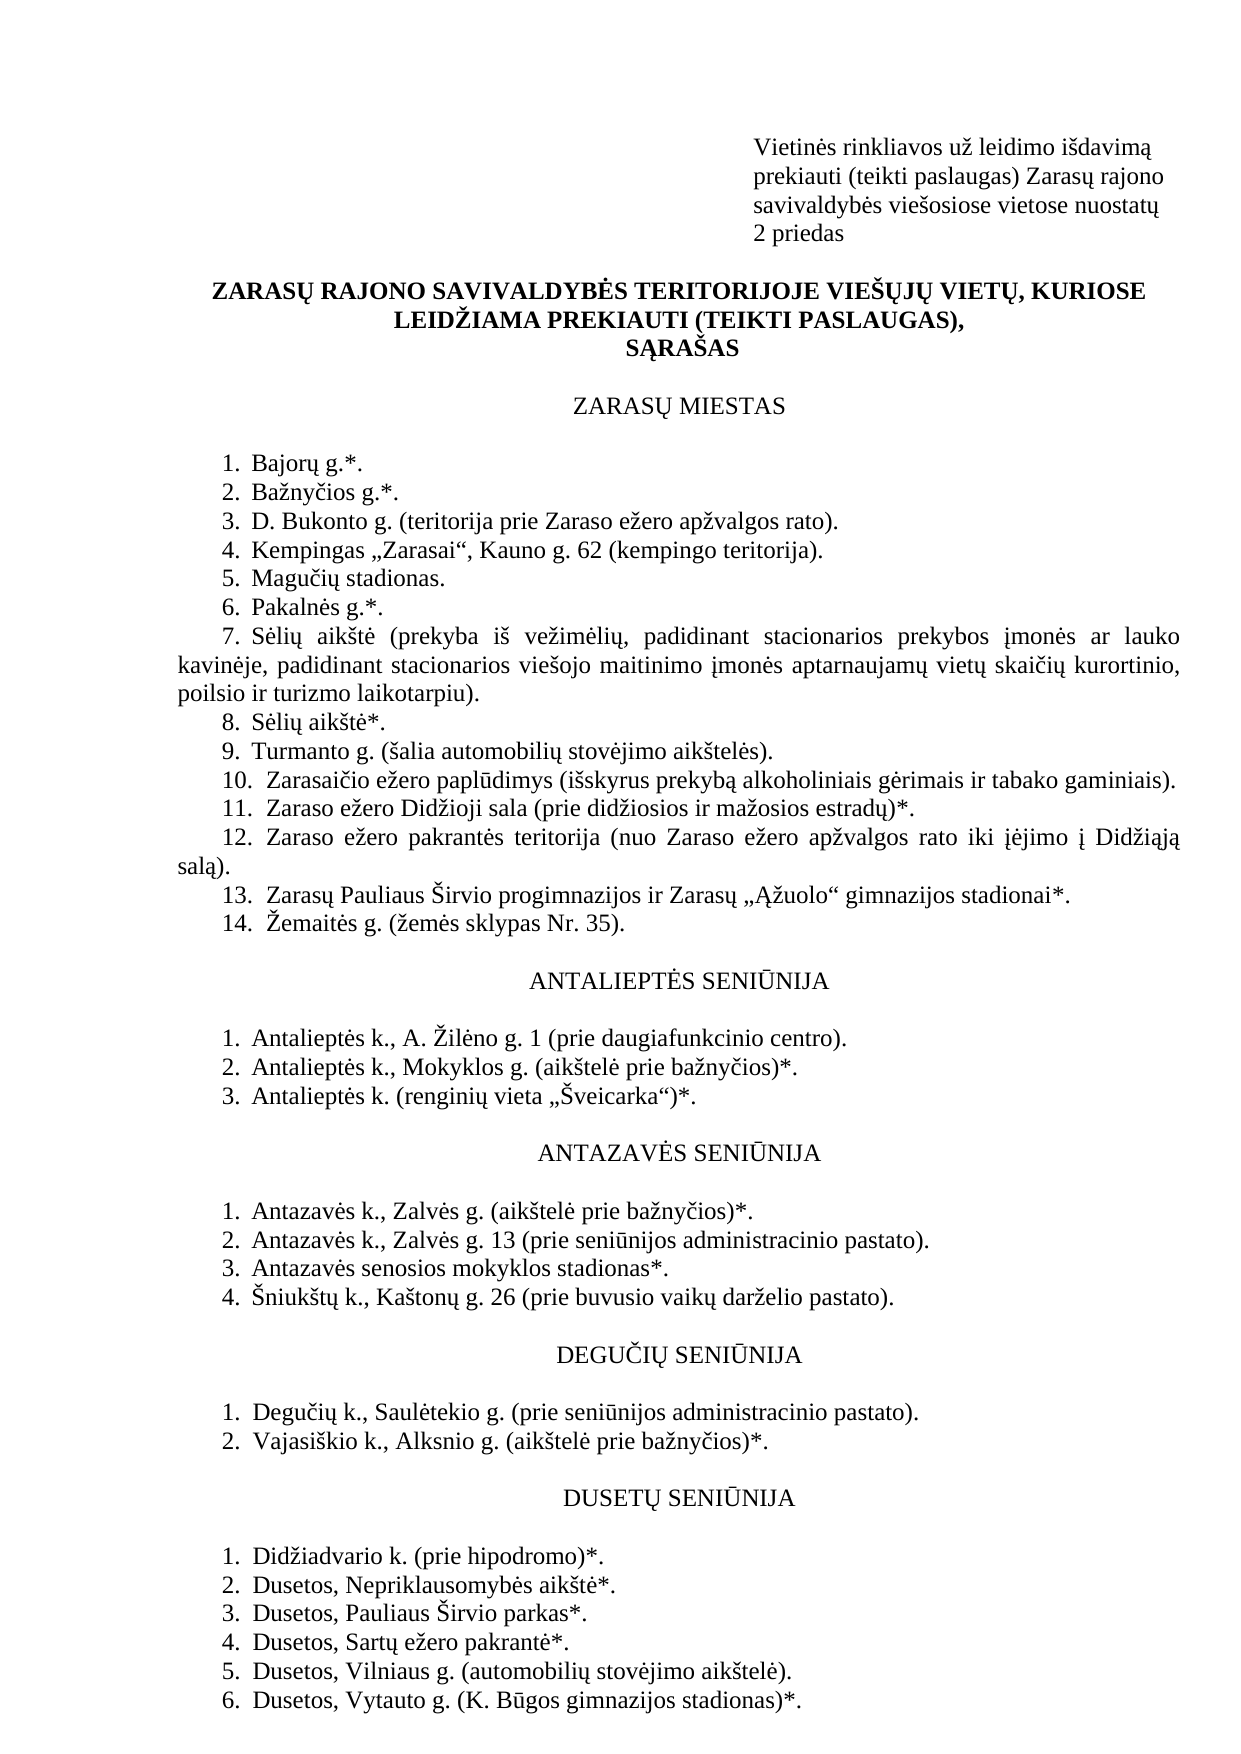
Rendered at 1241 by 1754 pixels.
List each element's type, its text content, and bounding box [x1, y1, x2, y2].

text 11. Zaraso ežero Didžioji sala (prie didžiosios ir mažosios estradų)*. [177, 793, 1181, 822]
text 3. Antazavės senosios mokyklos stadionas*. [177, 1253, 1181, 1282]
text 5. Magučių stadionas. [177, 563, 1181, 592]
text 9. Turmanto g. (šalia automobilių stovėjimo aikštelės). [177, 736, 1181, 765]
text 1. Degučių k., Saulėtekio g. (prie seniūnijos administracinio pastato). [177, 1397, 1181, 1426]
subtitle SĄRAŠAS [177, 333, 1181, 362]
text 13. Zarasų Pauliaus Širvio progimnazijos ir Zarasų „Ąžuolo“ gimnazijos stadionai*. [177, 880, 1181, 908]
text 1. Antazavės k., Zalvės g. (aikštelė prie bažnyčios)*. [177, 1196, 1181, 1225]
text 1. Bajorų g.*. [177, 448, 1181, 477]
text ZARASŲ MIESTAS [177, 391, 1181, 420]
text 3. D. Bukonto g. (teritorija prie Zaraso ežero apžvalgos rato). [177, 506, 1181, 535]
text ANTALIEPTĖS SENIŪNIJA [177, 966, 1181, 995]
text 3. Antalieptės k. (renginių vieta „Šveicarka“)*. [177, 1081, 1181, 1110]
text 12. Zaraso ežero pakrantės teritorija (nuo Zaraso ežero apžvalgos rato iki įėjimo į Didžiąją salą). [177, 822, 1181, 880]
text DUSETŲ SENIŪNIJA [177, 1483, 1181, 1512]
text prekiauti (teikti paslaugas) Zarasų rajono [177, 161, 1181, 190]
text 2. Dusetos, Nepriklausomybės aikštė*. [177, 1570, 1181, 1598]
text 1. Didžiadvario k. (prie hipodromo)*. [177, 1541, 1181, 1570]
text 14. Žemaitės g. (žemės sklypas Nr. 35). [177, 908, 1181, 937]
text 7. Sėlių aikštė (prekyba iš vežimėlių, padidinant stacionarios prekybos įmonės ar lauko kavinėje, padidinant stacionarios viešojo maitinimo įmonės aptarnaujamų vietų skaičių kurortinio, poilsio ir turizmo laikotarpiu). [177, 621, 1181, 707]
text 2 priedas [177, 218, 1181, 247]
text 5. Dusetos, Vilniaus g. (automobilių stovėjimo aikštelė). [177, 1656, 1181, 1685]
text savivaldybės viešosiose vietose nuostatų [177, 190, 1181, 218]
text Vietinės rinkliavos už leidimo išdavimą [177, 132, 1181, 161]
text 2. Vajasiškio k., Alksnio g. (aikštelė prie bažnyčios)*. [177, 1426, 1181, 1455]
text 4. Dusetos, Sartų ežero pakrantė*. [177, 1627, 1181, 1656]
text DEGUČIŲ SENIŪNIJA [177, 1340, 1181, 1368]
text 4. Šniukštų k., Kaštonų g. 26 (prie buvusio vaikų darželio pastato). [177, 1282, 1181, 1311]
text ZARASŲ RAJONO SAVIVALDYBĖS TERITORIJOJE VIEŠŲJŲ VIETŲ, KURIOSE LEIDŽIAMA PREKIAUTI (TEIKTI PASLAUGAS), [177, 276, 1181, 333]
text 1. Antalieptės k., A. Žilėno g. 1 (prie daugiafunkcinio centro). [177, 1023, 1181, 1052]
text 4. Kempingas „Zarasai“, Kauno g. 62 (kempingo teritorija). [177, 535, 1181, 563]
text 2. Antazavės k., Zalvės g. 13 (prie seniūnijos administracinio pastato). [177, 1225, 1181, 1253]
text 2. Antalieptės k., Mokyklos g. (aikštelė prie bažnyčios)*. [177, 1052, 1181, 1081]
text 3. Dusetos, Pauliaus Širvio parkas*. [177, 1598, 1181, 1627]
text 6. Pakalnės g.*. [177, 592, 1181, 621]
text ANTAZAVĖS SENIŪNIJA [177, 1138, 1181, 1167]
text 2. Bažnyčios g.*. [177, 477, 1181, 506]
text 8. Sėlių aikštė*. [177, 707, 1181, 736]
text 10. Zarasaičio ežero paplūdimys (išskyrus prekybą alkoholiniais gėrimais ir tabako gaminiais). [177, 765, 1181, 793]
text 6. Dusetos, Vytauto g. (K. Būgos gimnazijos stadionas)*. [177, 1685, 1181, 1713]
